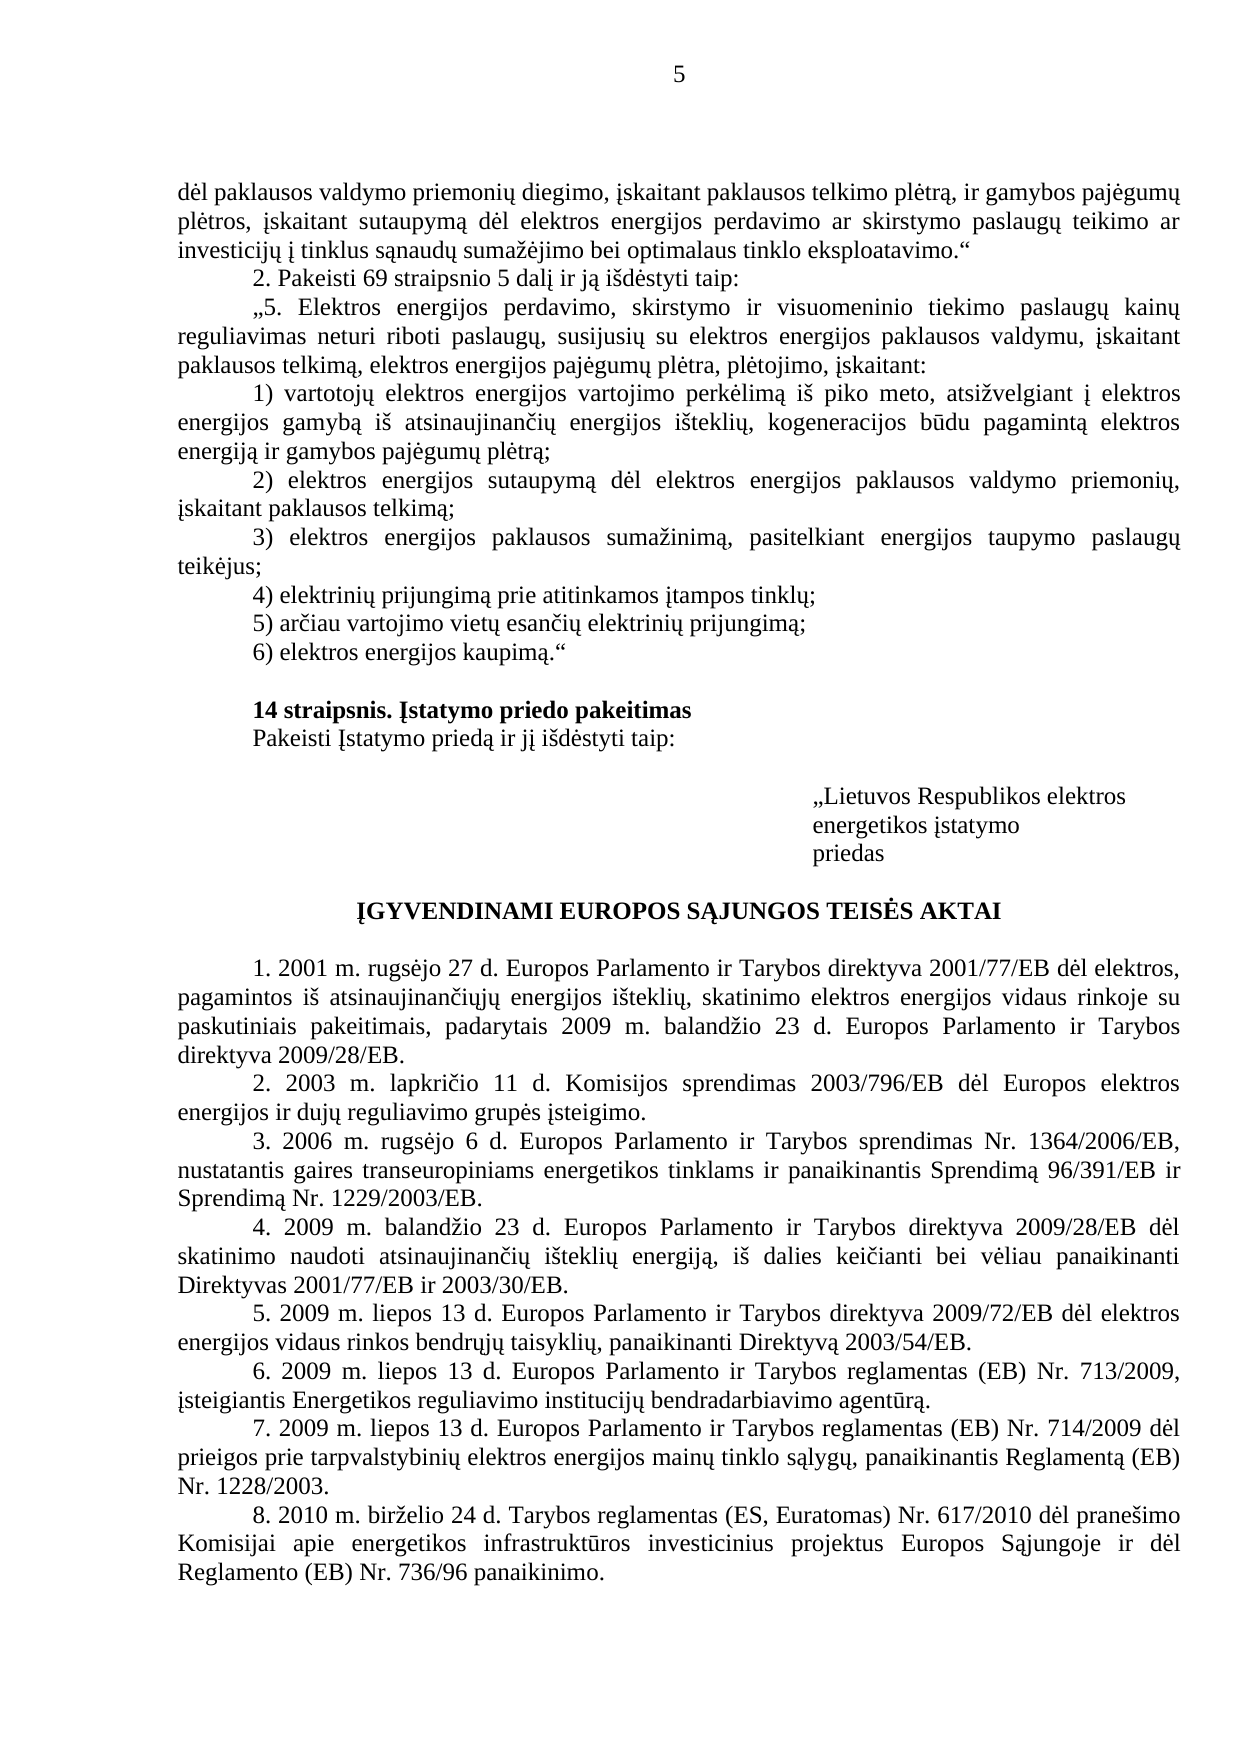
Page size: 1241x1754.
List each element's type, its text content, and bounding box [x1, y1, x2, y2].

text 2. Pakeisti 69 straipsnio 5 dalį ir ją išdėstyti taip: [177, 263, 1181, 292]
text dėl paklausos valdymo priemonių diegimo, įskaitant paklausos telkimo plėtrą, ir gamybos pajėgumų plėtros, įskaitant sutaupymą dėl elektros energijos perdavimo ar skirstymo paslaugų teikimo ar investicijų į tinklus sąnaudų sumažėjimo bei optimalaus tinklo eksploatavimo.“ [177, 177, 1181, 263]
text 5. 2009 m. liepos 13 d. Europos Parlamento ir Tarybos direktyva 2009/72/EB dėl elektros energijos vidaus rinkos bendrųjų taisyklių, panaikinanti Direktyvą 2003/54/EB. [177, 1298, 1181, 1356]
text 2. 2003 m. lapkričio 11 d. Komisijos sprendimas 2003/796/EB dėl Europos elektros energijos ir dujų reguliavimo grupės įsteigimo. [177, 1068, 1181, 1126]
text „Lietuvos Respublikos elektros [649, 781, 1181, 810]
text 3) elektros energijos paklausos sumažinimą, pasitelkiant energijos taupymo paslaugų teikėjus; [177, 522, 1181, 580]
text 6. 2009 m. liepos 13 d. Europos Parlamento ir Tarybos reglamentas (EB) Nr. 713/2009, įsteigiantis Energetikos reguliavimo institucijų bendradarbiavimo agentūrą. [177, 1356, 1181, 1413]
text 3. 2006 m. rugsėjo 6 d. Europos Parlamento ir Tarybos sprendimas Nr. 1364/2006/EB, nustatantis gaires transeuropiniams energetikos tinklams ir panaikinantis Sprendimą 96/391/EB ir Sprendimą Nr. 1229/2003/EB. [177, 1126, 1181, 1212]
text 4) elektrinių prijungimą prie atitinkamos įtampos tinklų; [177, 580, 1181, 608]
text 1. 2001 m. rugsėjo 27 d. Europos Parlamento ir Tarybos direktyva 2001/77/EB dėl elektros, pagamintos iš atsinaujinančiųjų energijos išteklių, skatinimo elektros energijos vidaus rinkoje su paskutiniais pakeitimais, padarytais 2009 m. balandžio 23 d. Europos Parlamento ir Tarybos direktyva 2009/28/EB. [177, 953, 1181, 1068]
text „5. Elektros energijos perdavimo, skirstymo ir visuomeninio tiekimo paslaugų kainų reguliavimas neturi riboti paslaugų, susijusių su elektros energijos paklausos valdymu, įskaitant paklausos telkimą, elektros energijos pajėgumų plėtra, plėtojimo, įskaitant: [177, 292, 1181, 378]
text 6) elektros energijos kaupimą.“ [177, 637, 1181, 666]
text 2) elektros energijos sutaupymą dėl elektros energijos paklausos valdymo priemonių, įskaitant paklausos telkimą; [177, 465, 1181, 522]
text 5) arčiau vartojimo vietų esančių elektrinių prijungimą; [177, 608, 1181, 637]
text ĮGYVENDINAMI EUROPOS SĄJUNGOS TEISĖS AKTAI [177, 896, 1181, 925]
text Pakeisti Įstatymo priedą ir jį išdėstyti taip: [177, 723, 1181, 752]
text 1) vartotojų elektros energijos vartojimo perkėlimą iš piko meto, atsižvelgiant į elektros energijos gamybą iš atsinaujinančių energijos išteklių, kogeneracijos būdu pagamintą elektros energiją ir gamybos pajėgumų plėtrą; [177, 378, 1181, 465]
text 14 straipsnis. Įstatymo priedo pakeitimas [177, 695, 1181, 723]
text 4. 2009 m. balandžio 23 d. Europos Parlamento ir Tarybos direktyva 2009/28/EB dėl skatinimo naudoti atsinaujinančių išteklių energiją, iš dalies keičianti bei vėliau panaikinanti Direktyvas 2001/77/EB ir 2003/30/EB. [177, 1212, 1181, 1298]
text 8. 2010 m. birželio 24 d. Tarybos reglamentas (ES, Euratomas) Nr. 617/2010 dėl pranešimo Komisijai apie energetikos infrastruktūros investicinius projektus Europos Sąjungoje ir dėl Reglamento (EB) Nr. 736/96 panaikinimo. [177, 1500, 1181, 1586]
text energetikos įstatymo [649, 810, 1181, 838]
text 7. 2009 m. liepos 13 d. Europos Parlamento ir Tarybos reglamentas (EB) Nr. 714/2009 dėl prieigos prie tarpvalstybinių elektros energijos mainų tinklo sąlygų, panaikinantis Reglamentą (EB) Nr. 1228/2003. [177, 1413, 1181, 1500]
text priedas [649, 838, 1181, 867]
